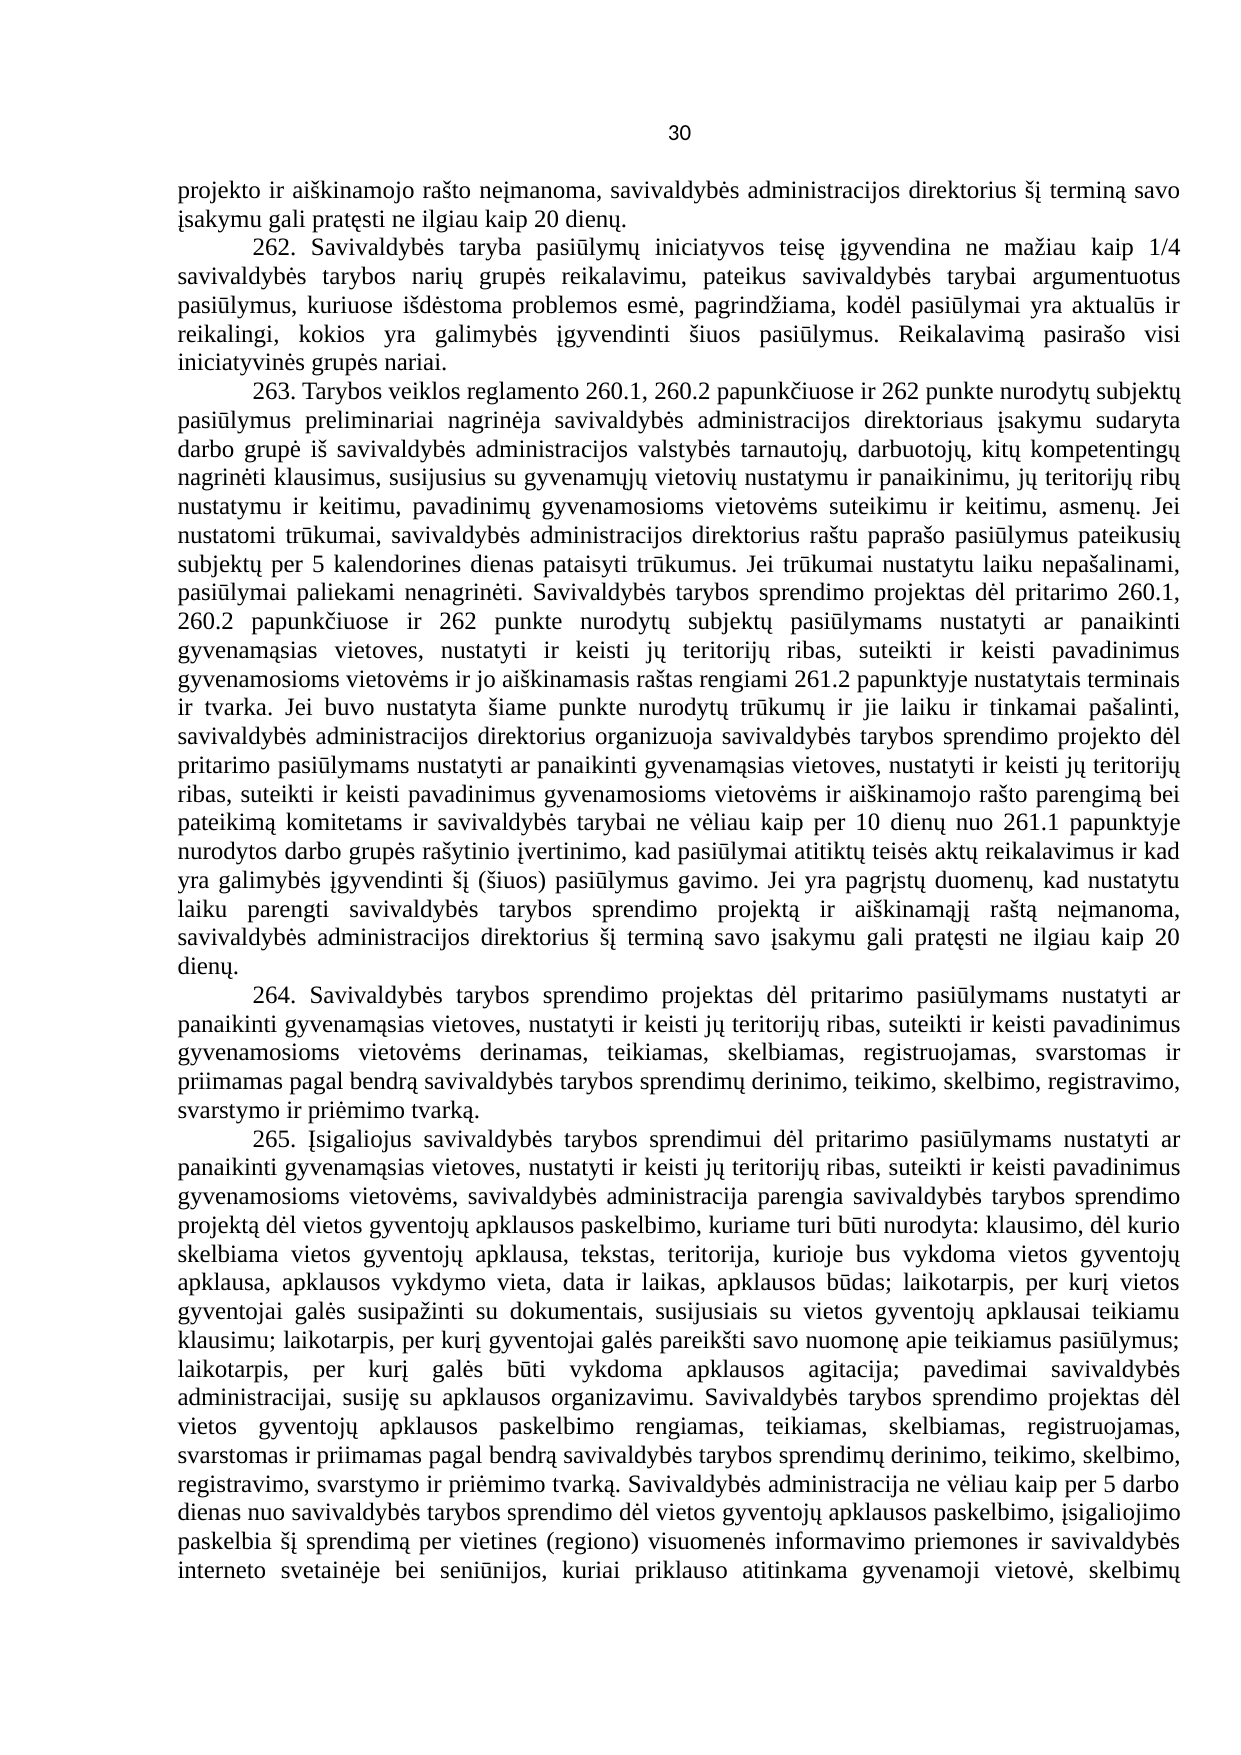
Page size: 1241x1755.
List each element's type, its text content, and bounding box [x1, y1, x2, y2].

text 262. Savivaldybės taryba pasiūlymų iniciatyvos teisę įgyvendina ne mažiau kaip 1/4 savivaldybės tarybos narių grupės reikalavimu, pateikus savivaldybės tarybai argumentuotus pasiūlymus, kuriuose išdėstoma problemos esmė, pagrindžiama, kodėl pasiūlymai yra aktualūs ir reikalingi, kokios yra galimybės įgyvendinti šiuos pasiūlymus. Reikalavimą pasirašo visi iniciatyvinės grupės nariai. [177, 232, 1181, 376]
text 265. Įsigaliojus savivaldybės tarybos sprendimui dėl pritarimo pasiūlymams nustatyti ar panaikinti gyvenamąsias vietoves, nustatyti ir keisti jų teritorijų ribas, suteikti ir keisti pavadinimus gyvenamosioms vietovėms, savivaldybės administracija parengia savivaldybės tarybos sprendimo projektą dėl vietos gyventojų apklausos paskelbimo, kuriame turi būti nurodyta: klausimo, dėl kurio skelbiama vietos gyventojų apklausa, tekstas, teritorija, kurioje bus vykdoma vietos gyventojų apklausa, apklausos vykdymo vieta, data ir laikas, apklausos būdas; laikotarpis, per kurį vietos gyventojai galės susipažinti su dokumentais, susijusiais su vietos gyventojų apklausai teikiamu klausimu; laikotarpis, per kurį gyventojai galės pareikšti savo nuomonę apie teikiamus pasiūlymus; laikotarpis, per kurį galės būti vykdoma apklausos agitacija; pavedimai savivaldybės administracijai, susiję su apklausos organizavimu. Savivaldybės tarybos sprendimo projektas dėl vietos gyventojų apklausos paskelbimo rengiamas, teikiamas, skelbiamas, registruojamas, svarstomas ir priimamas pagal bendrą savivaldybės tarybos sprendimų derinimo, teikimo, skelbimo, registravimo, svarstymo ir priėmimo tvarką. Savivaldybės administracija ne vėliau kaip per 5 darbo dienas nuo savivaldybės tarybos sprendimo dėl vietos gyventojų apklausos paskelbimo, įsigaliojimo paskelbia šį sprendimą per vietines (regiono) visuomenės informavimo priemones ir savivaldybės interneto svetainėje bei seniūnijos, kuriai priklauso atitinkama gyvenamoji vietovė, skelbimų [177, 1124, 1181, 1584]
text 264. Savivaldybės tarybos sprendimo projektas dėl pritarimo pasiūlymams nustatyti ar panaikinti gyvenamąsias vietoves, nustatyti ir keisti jų teritorijų ribas, suteikti ir keisti pavadinimus gyvenamosioms vietovėms derinamas, teikiamas, skelbiamas, registruojamas, svarstomas ir priimamas pagal bendrą savivaldybės tarybos sprendimų derinimo, teikimo, skelbimo, registravimo, svarstymo ir priėmimo tvarką. [177, 980, 1181, 1124]
text 263. Tarybos veiklos reglamento 260.1, 260.2 papunkčiuose ir 262 punkte nurodytų subjektų pasiūlymus preliminariai nagrinėja savivaldybės administracijos direktoriaus įsakymu sudaryta darbo grupė iš savivaldybės administracijos valstybės tarnautojų, darbuotojų, kitų kompetentingų nagrinėti klausimus, susijusius su gyvenamųjų vietovių nustatymu ir panaikinimu, jų teritorijų ribų nustatymu ir keitimu, pavadinimų gyvenamosioms vietovėms suteikimu ir keitimu, asmenų. Jei nustatomi trūkumai, savivaldybės administracijos direktorius raštu paprašo pasiūlymus pateikusių subjektų per 5 kalendorines dienas pataisyti trūkumus. Jei trūkumai nustatytu laiku nepašalinami, pasiūlymai paliekami nenagrinėti. Savivaldybės tarybos sprendimo projektas dėl pritarimo 260.1, 260.2 papunkčiuose ir 262 punkte nurodytų subjektų pasiūlymams nustatyti ar panaikinti gyvenamąsias vietoves, nustatyti ir keisti jų teritorijų ribas, suteikti ir keisti pavadinimus gyvenamosioms vietovėms ir jo aiškinamasis raštas rengiami 261.2 papunktyje nustatytais terminais ir tvarka. Jei buvo nustatyta šiame punkte nurodytų trūkumų ir jie laiku ir tinkamai pašalinti, savivaldybės administracijos direktorius organizuoja savivaldybės tarybos sprendimo projekto dėl pritarimo pasiūlymams nustatyti ar panaikinti gyvenamąsias vietoves, nustatyti ir keisti jų teritorijų ribas, suteikti ir keisti pavadinimus gyvenamosioms vietovėms ir aiškinamojo rašto parengimą bei pateikimą komitetams ir savivaldybės tarybai ne vėliau kaip per 10 dienų nuo 261.1 papunktyje nurodytos darbo grupės rašytinio įvertinimo, kad pasiūlymai atitiktų teisės aktų reikalavimus ir kad yra galimybės įgyvendinti šį (šiuos) pasiūlymus gavimo. Jei yra pagrįstų duomenų, kad nustatytu laiku parengti savivaldybės tarybos sprendimo projektą ir aiškinamąjį raštą neįmanoma, savivaldybės administracijos direktorius šį terminą savo įsakymu gali pratęsti ne ilgiau kaip 20 dienų. [177, 376, 1181, 980]
text projekto ir aiškinamojo rašto neįmanoma, savivaldybės administracijos direktorius šį terminą savo įsakymu gali pratęsti ne ilgiau kaip 20 dienų. [177, 175, 1181, 232]
